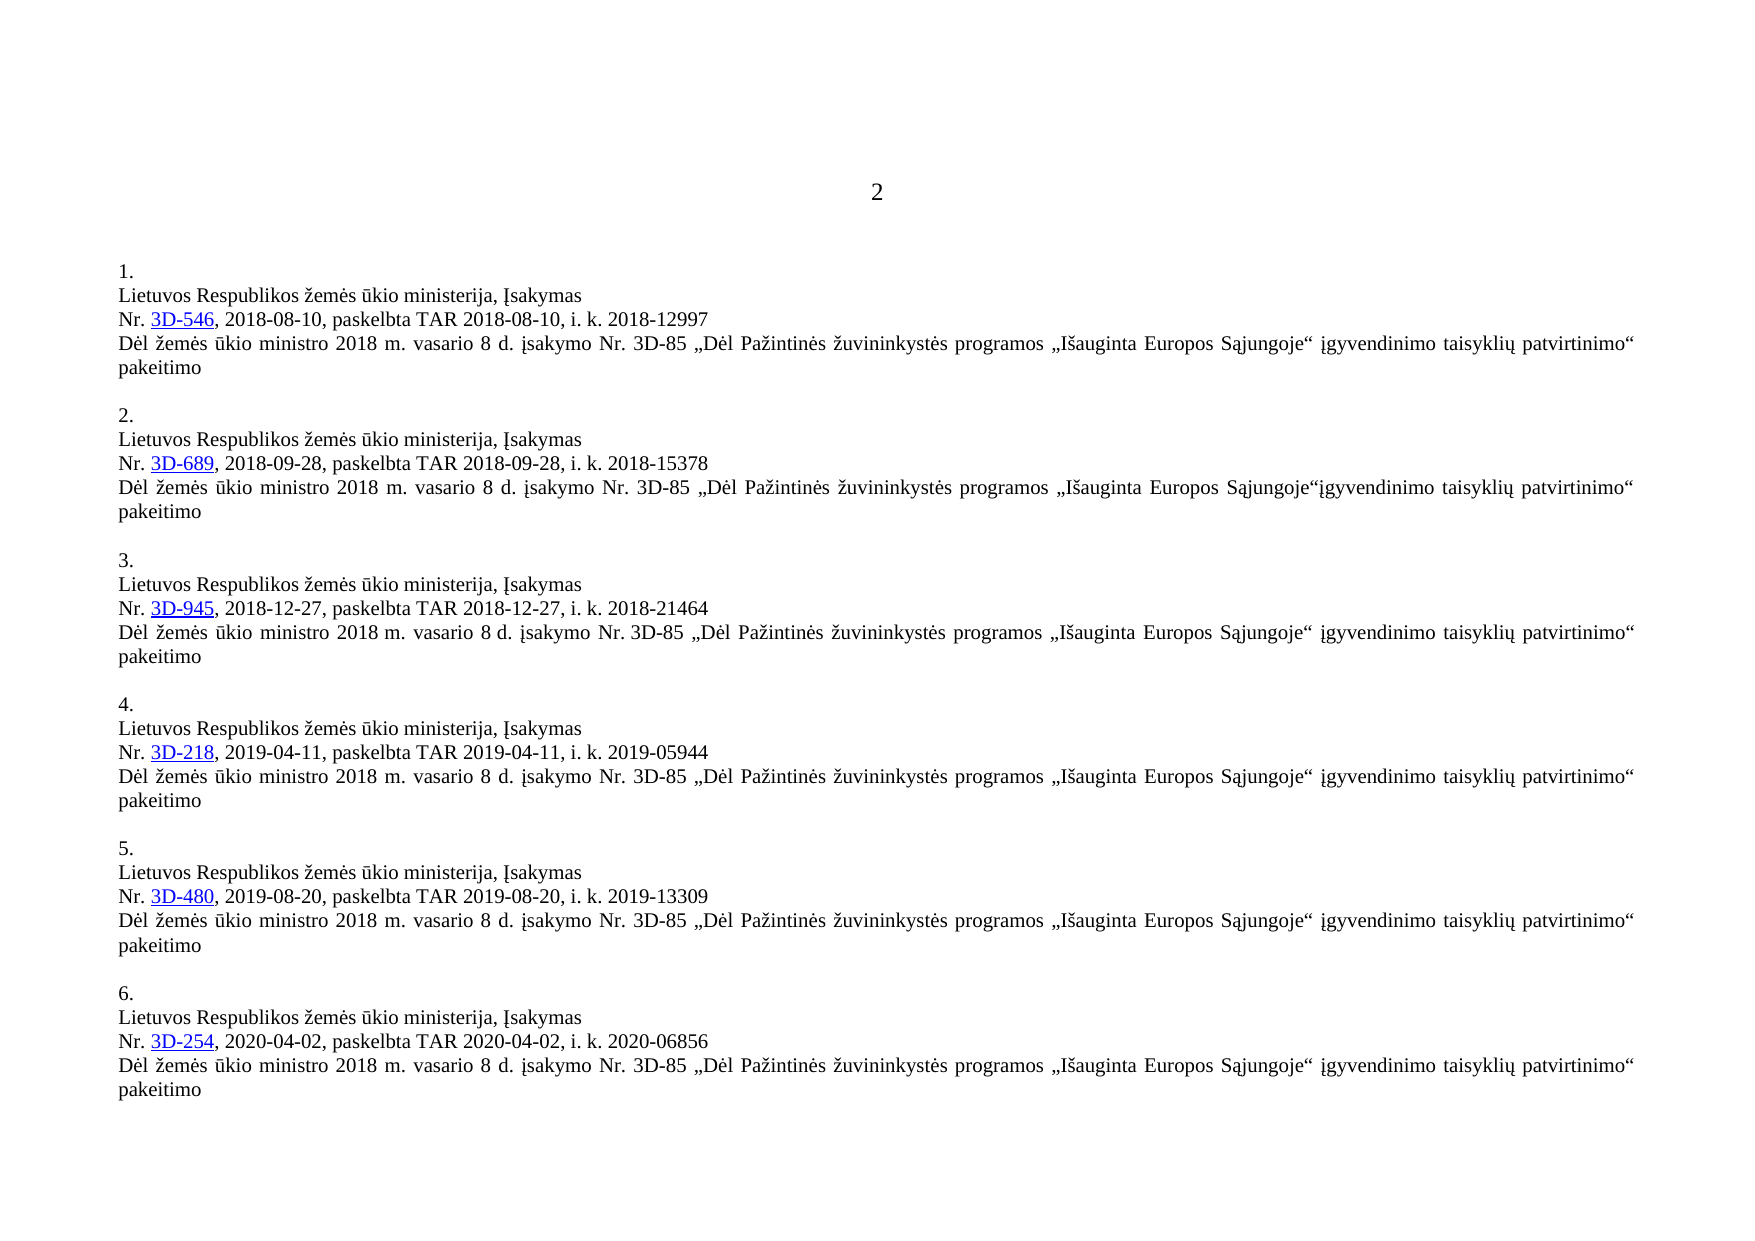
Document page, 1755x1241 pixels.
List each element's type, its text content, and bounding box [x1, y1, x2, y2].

text 2. [118, 403, 1636, 427]
text 3. [118, 547, 1636, 572]
text Dėl žemės ūkio ministro 2018 m. vasario 8 d. įsakymo Nr. 3D-85 „Dėl Pažintinės žuvininkystės programos „Išauginta Europos Sąjungoje“įgyvendinimo taisyklių patvirtinimo“ pakeitimo [118, 475, 1636, 523]
text Dėl žemės ūkio ministro 2018 m. vasario 8 d. įsakymo Nr. 3D-85 „Dėl Pažintinės žuvininkystės programos „Išauginta Europos Sąjungoje“ įgyvendinimo taisyklių patvirtinimo“ pakeitimo [118, 908, 1636, 957]
text Dėl žemės ūkio ministro 2018 m. vasario 8 d. įsakymo Nr. 3D-85 „Dėl Pažintinės žuvininkystės programos „Išauginta Europos Sąjungoje“ įgyvendinimo taisyklių patvirtinimo“ pakeitimo [118, 1053, 1636, 1101]
text Lietuvos Respublikos žemės ūkio ministerija, Įsakymas [118, 860, 1636, 884]
text Nr. 3D-254, 2020-04-02, paskelbta TAR 2020-04-02, i. k. 2020-06856 [118, 1029, 1636, 1053]
text 1. [118, 259, 1636, 283]
text Dėl žemės ūkio ministro 2018 m. vasario 8 d. įsakymo Nr. 3D-85 „Dėl Pažintinės žuvininkystės programos „Išauginta Europos Sąjungoje“ įgyvendinimo taisyklių patvirtinimo“ pakeitimo [118, 620, 1636, 668]
text Lietuvos Respublikos žemės ūkio ministerija, Įsakymas [118, 427, 1636, 451]
text Lietuvos Respublikos žemės ūkio ministerija, Įsakymas [118, 1005, 1636, 1029]
text Nr. 3D-218, 2019-04-11, paskelbta TAR 2019-04-11, i. k. 2019-05944 [118, 740, 1636, 764]
text Nr. 3D-480, 2019-08-20, paskelbta TAR 2019-08-20, i. k. 2019-13309 [118, 884, 1636, 908]
text Dėl žemės ūkio ministro 2018 m. vasario 8 d. įsakymo Nr. 3D-85 „Dėl Pažintinės žuvininkystės programos „Išauginta Europos Sąjungoje“ įgyvendinimo taisyklių patvirtinimo“ pakeitimo [118, 331, 1636, 379]
text Dėl žemės ūkio ministro 2018 m. vasario 8 d. įsakymo Nr. 3D-85 „Dėl Pažintinės žuvininkystės programos „Išauginta Europos Sąjungoje“ įgyvendinimo taisyklių patvirtinimo“ pakeitimo [118, 764, 1636, 812]
text Nr. 3D-945, 2018-12-27, paskelbta TAR 2018-12-27, i. k. 2018-21464 [118, 596, 1636, 620]
text Lietuvos Respublikos žemės ūkio ministerija, Įsakymas [118, 572, 1636, 596]
text Nr. 3D-689, 2018-09-28, paskelbta TAR 2018-09-28, i. k. 2018-15378 [118, 451, 1636, 475]
text Lietuvos Respublikos žemės ūkio ministerija, Įsakymas [118, 283, 1636, 307]
text 6. [118, 981, 1636, 1005]
text 4. [118, 692, 1636, 716]
text Nr. 3D-546, 2018-08-10, paskelbta TAR 2018-08-10, i. k. 2018-12997 [118, 307, 1636, 331]
text 5. [118, 836, 1636, 860]
text Lietuvos Respublikos žemės ūkio ministerija, Įsakymas [118, 716, 1636, 740]
